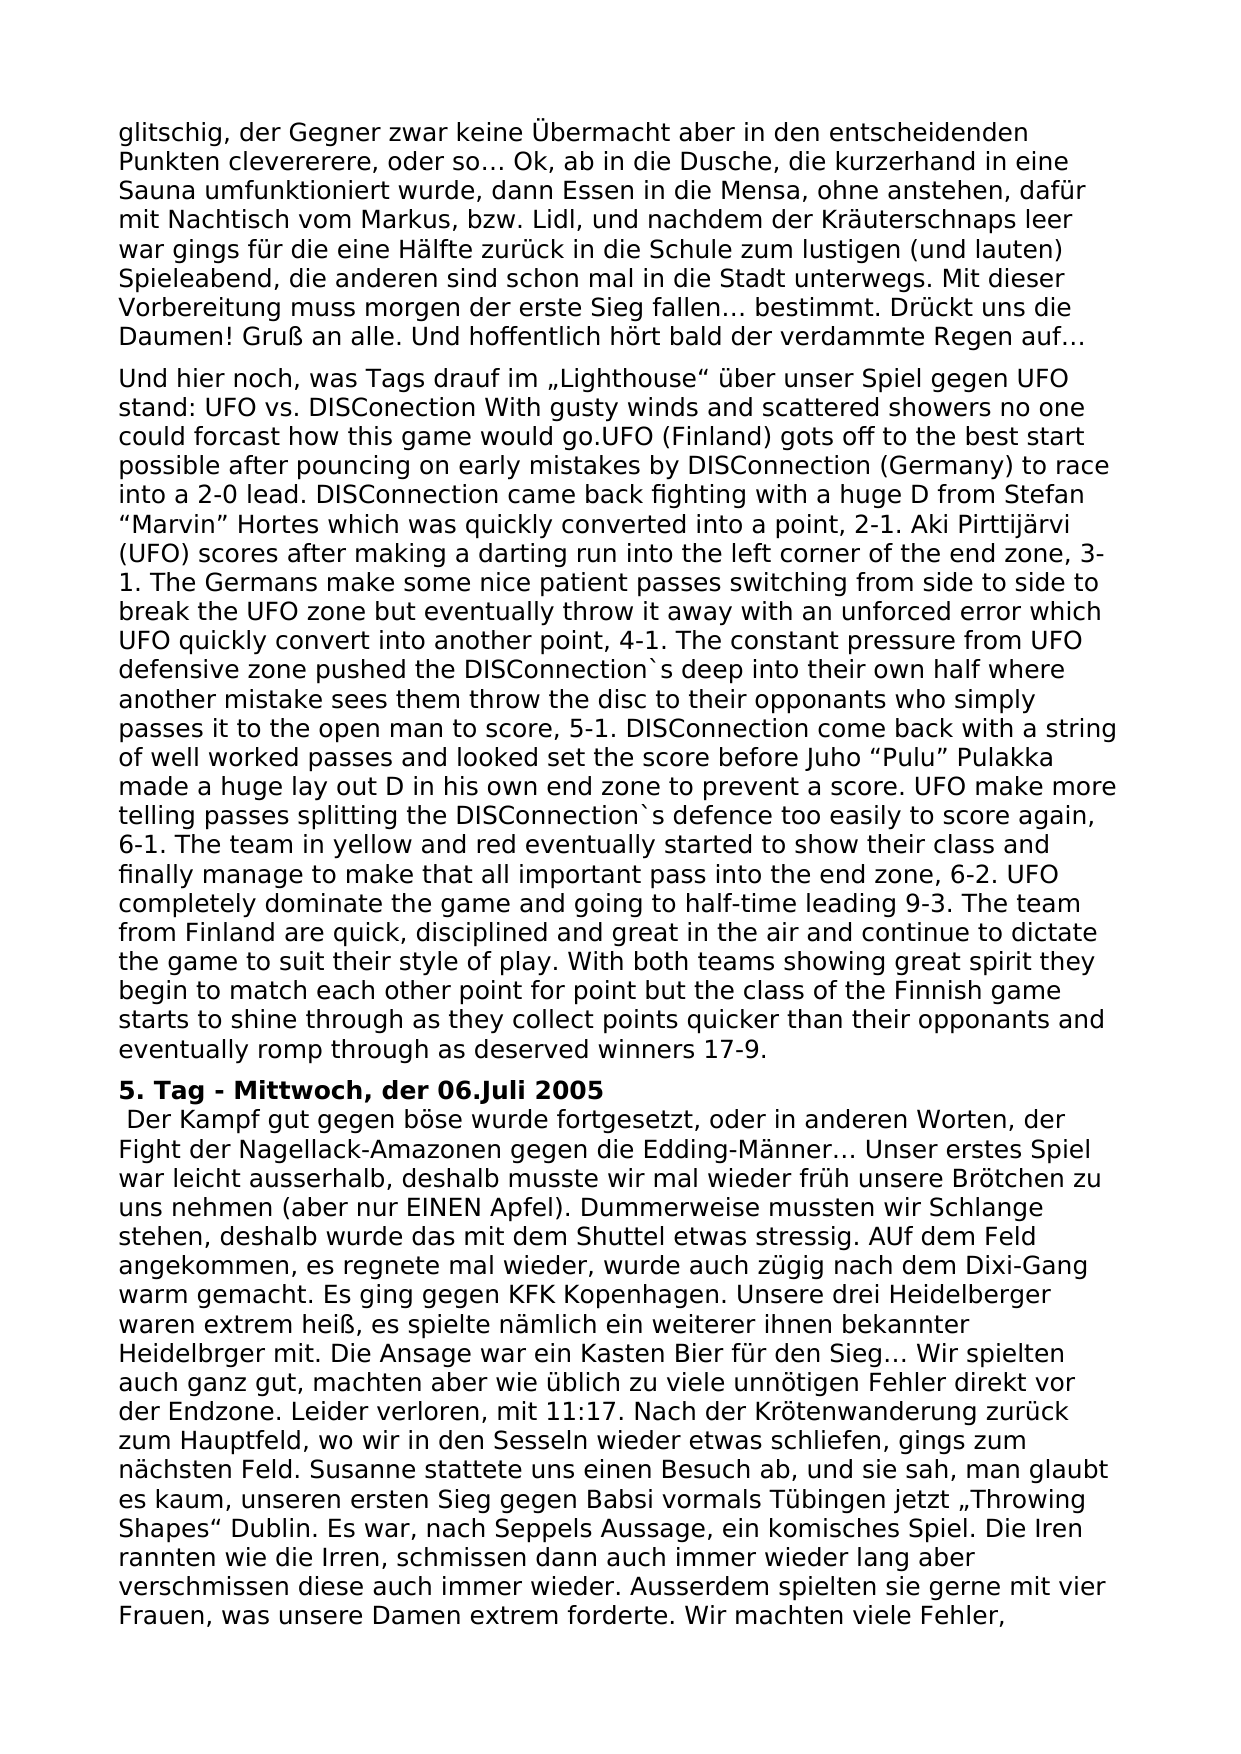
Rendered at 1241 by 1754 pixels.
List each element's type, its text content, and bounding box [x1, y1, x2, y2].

text glitschig, der Gegner zwar keine Übermacht aber in den entscheidenden Punkten clevererere, oder so… Ok, ab in die Dusche, die kurzerhand in eine Sauna umfunktioniert wurde, dann Essen in die Mensa, ohne anstehen, dafür mit Nachtisch vom Markus, bzw. Lidl, und nachdem der Kräuterschnaps leer war gings für die eine Hälfte zurück in die Schule zum lustigen (und lauten) Spieleabend, die anderen sind schon mal in die Stadt unterwegs. Mit dieser Vorbereitung muss morgen der erste Sieg fallen… bestimmt. Drückt uns die Daumen! Gruß an alle. Und hoffentlich hört bald der verdammte Regen auf… [118, 118, 1122, 351]
text 5. Tag - Mittwoch, der 06.Juli 2005 Der Kampf gut gegen böse wurde fortgesetzt, oder in anderen Worten, der Fight der Nagellack-Amazonen gegen die Edding-Männer… Unser erstes Spiel war leicht ausserhalb, deshalb musste wir mal wieder früh unsere Brötchen zu uns nehmen (aber nur EINEN Apfel). Dummerweise mussten wir Schlange stehen, deshalb wurde das mit dem Shuttel etwas stressig. AUf dem Feld angekommen, es regnete mal wieder, wurde auch zügig nach dem Dixi-Gang warm gemacht. Es ging gegen KFK Kopenhagen. Unsere drei Heidelberger waren extrem heiß, es spielte nämlich ein weiterer ihnen bekannter Heidelbrger mit. Die Ansage war ein Kasten Bier für den Sieg… Wir spielten auch ganz gut, machten aber wie üblich zu viele unnötigen Fehler direkt vor der Endzone. Leider verloren, mit 11:17. Nach der Krötenwanderung zurück zum Hauptfeld, wo wir in den Sesseln wieder etwas schliefen, gings zum nächsten Feld. Susanne stattete uns einen Besuch ab, und sie sah, man glaubt es kaum, unseren ersten Sieg gegen Babsi vormals Tübingen jetzt „Throwing Shapes“ Dublin. Es war, nach Seppels Aussage, ein komisches Spiel. Die Iren rannten wie die Irren, schmissen dann auch immer wieder lang aber verschmissen diese auch immer wieder. Ausserdem spielten sie gerne mit vier Frauen, was unsere Damen extrem forderte. Wir machten viele Fehler, [118, 1076, 1122, 1631]
text Und hier noch, was Tags drauf im „Lighthouse“ über unser Spiel gegen UFO stand: UFO vs. DISConection With gusty winds and scattered showers no one could forcast how this game would go.UFO (Finland) gots off to the best start possible after pouncing on early mistakes by DISConnection (Germany) to race into a 2-0 lead. DISConnection came back fighting with a huge D from Stefan “Marvin” Hortes which was quickly converted into a point, 2-1. Aki Pirttijärvi (UFO) scores after making a darting run into the left corner of the end zone, 3-1. The Germans make some nice patient passes switching from side to side to break the UFO zone but eventually throw it away with an unforced error which UFO quickly convert into another point, 4-1. The constant pressure from UFO defensive zone pushed the DISConnection`s deep into their own half where another mistake sees them throw the disc to their opponants who simply passes it to the open man to score, 5-1. DISConnection come back with a string of well worked passes and looked set the score before Juho “Pulu” Pulakka made a huge lay out D in his own end zone to prevent a score. UFO make more telling passes splitting the DISConnection`s defence too easily to score again, 6-1. The team in yellow and red eventually started to show their class and finally manage to make that all important pass into the end zone, 6-2. UFO completely dominate the game and going to half-time leading 9-3. The team from Finland are quick, disciplined and great in the air and continue to dictate the game to suit their style of play. With both teams showing great spirit they begin to match each other point for point but the class of the Finnish game starts to shine through as they collect points quicker than their opponants and eventually romp through as deserved winners 17-9. [118, 364, 1122, 1064]
